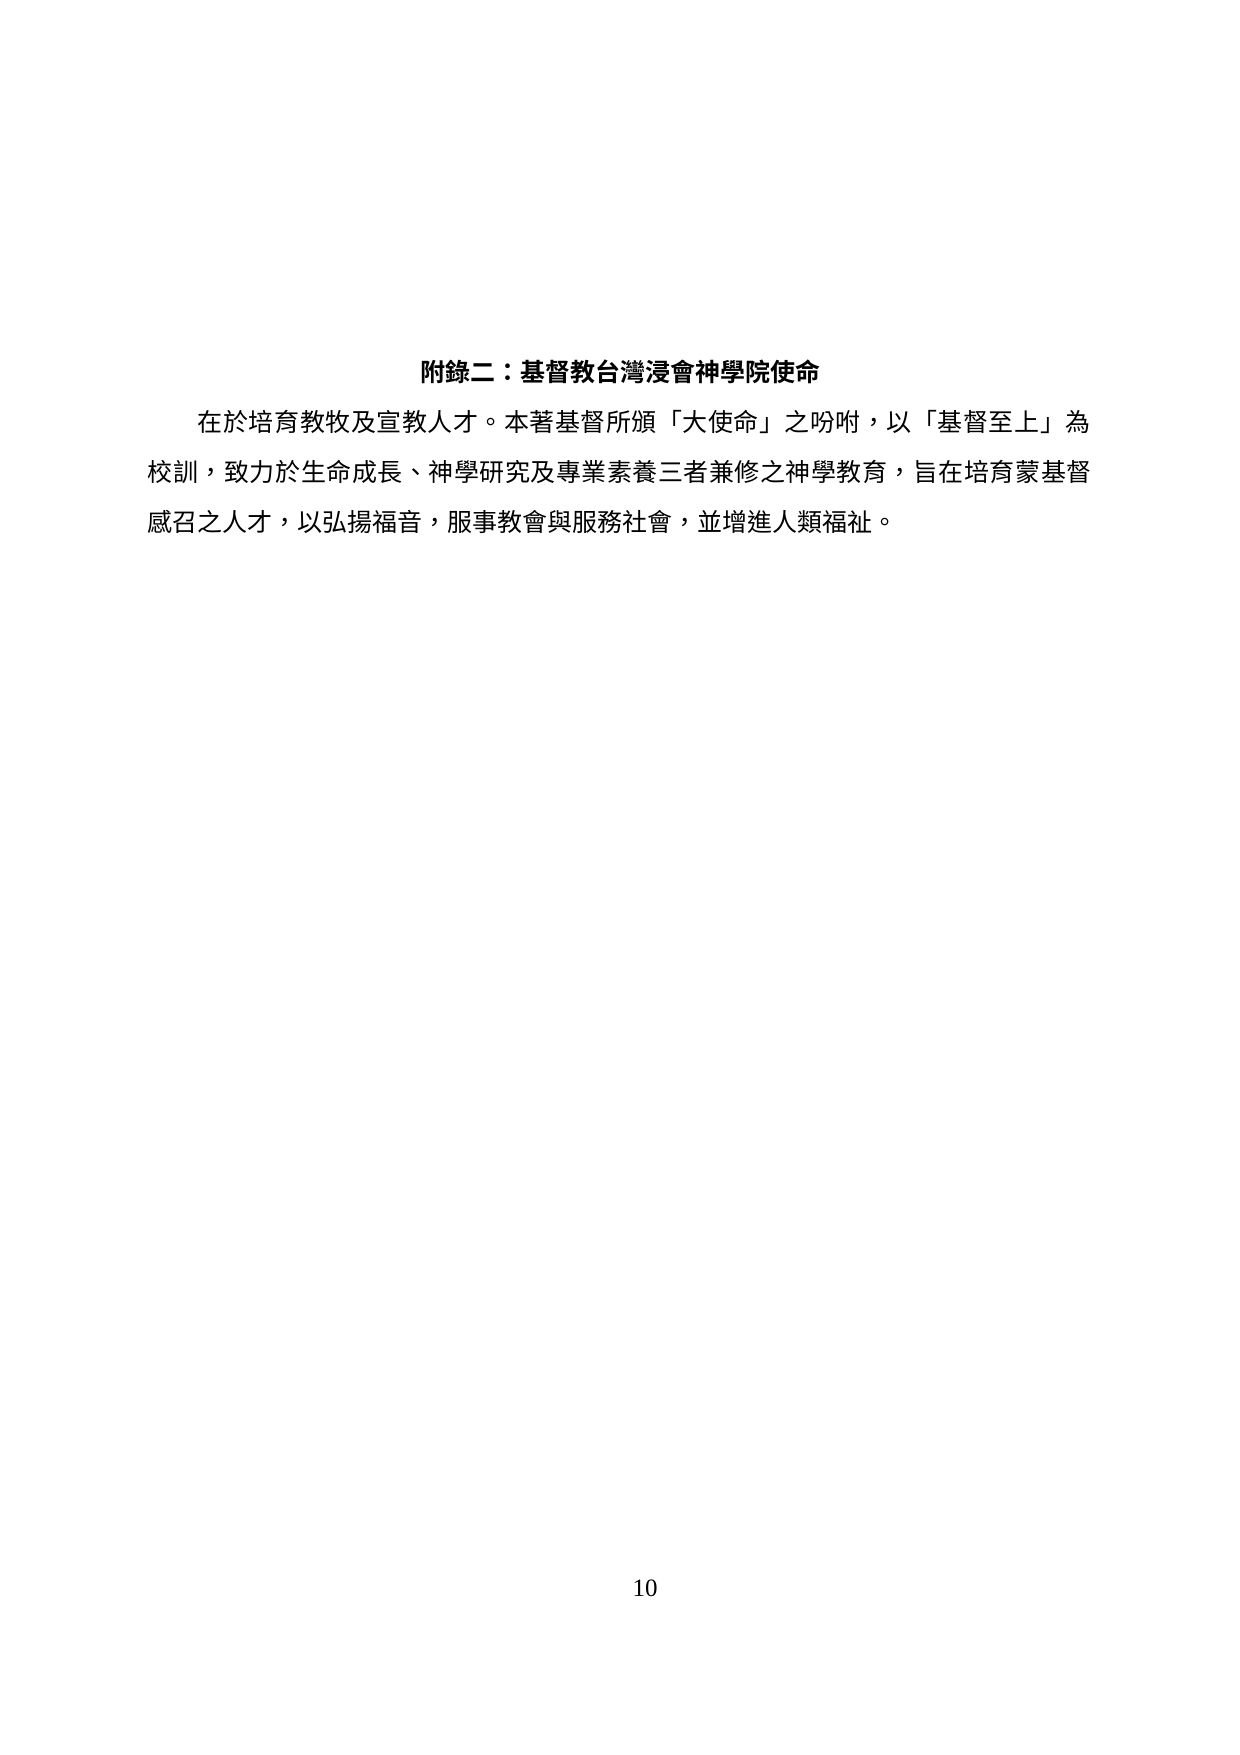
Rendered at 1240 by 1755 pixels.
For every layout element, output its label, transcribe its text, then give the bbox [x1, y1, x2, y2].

text 附錄二：基督教台灣浸會神學院使命 [148, 341, 1092, 391]
text 在於培育教牧及宣教人才。本著基督所頒「大使命」之吩咐，以「基督至上」為校訓，致力於生命成長、神學研究及專業素養三者兼修之神學教育，旨在培育蒙基督感召之人才，以弘揚福音，服事教會與服務社會，並增進人類福祉。 [148, 391, 1092, 541]
